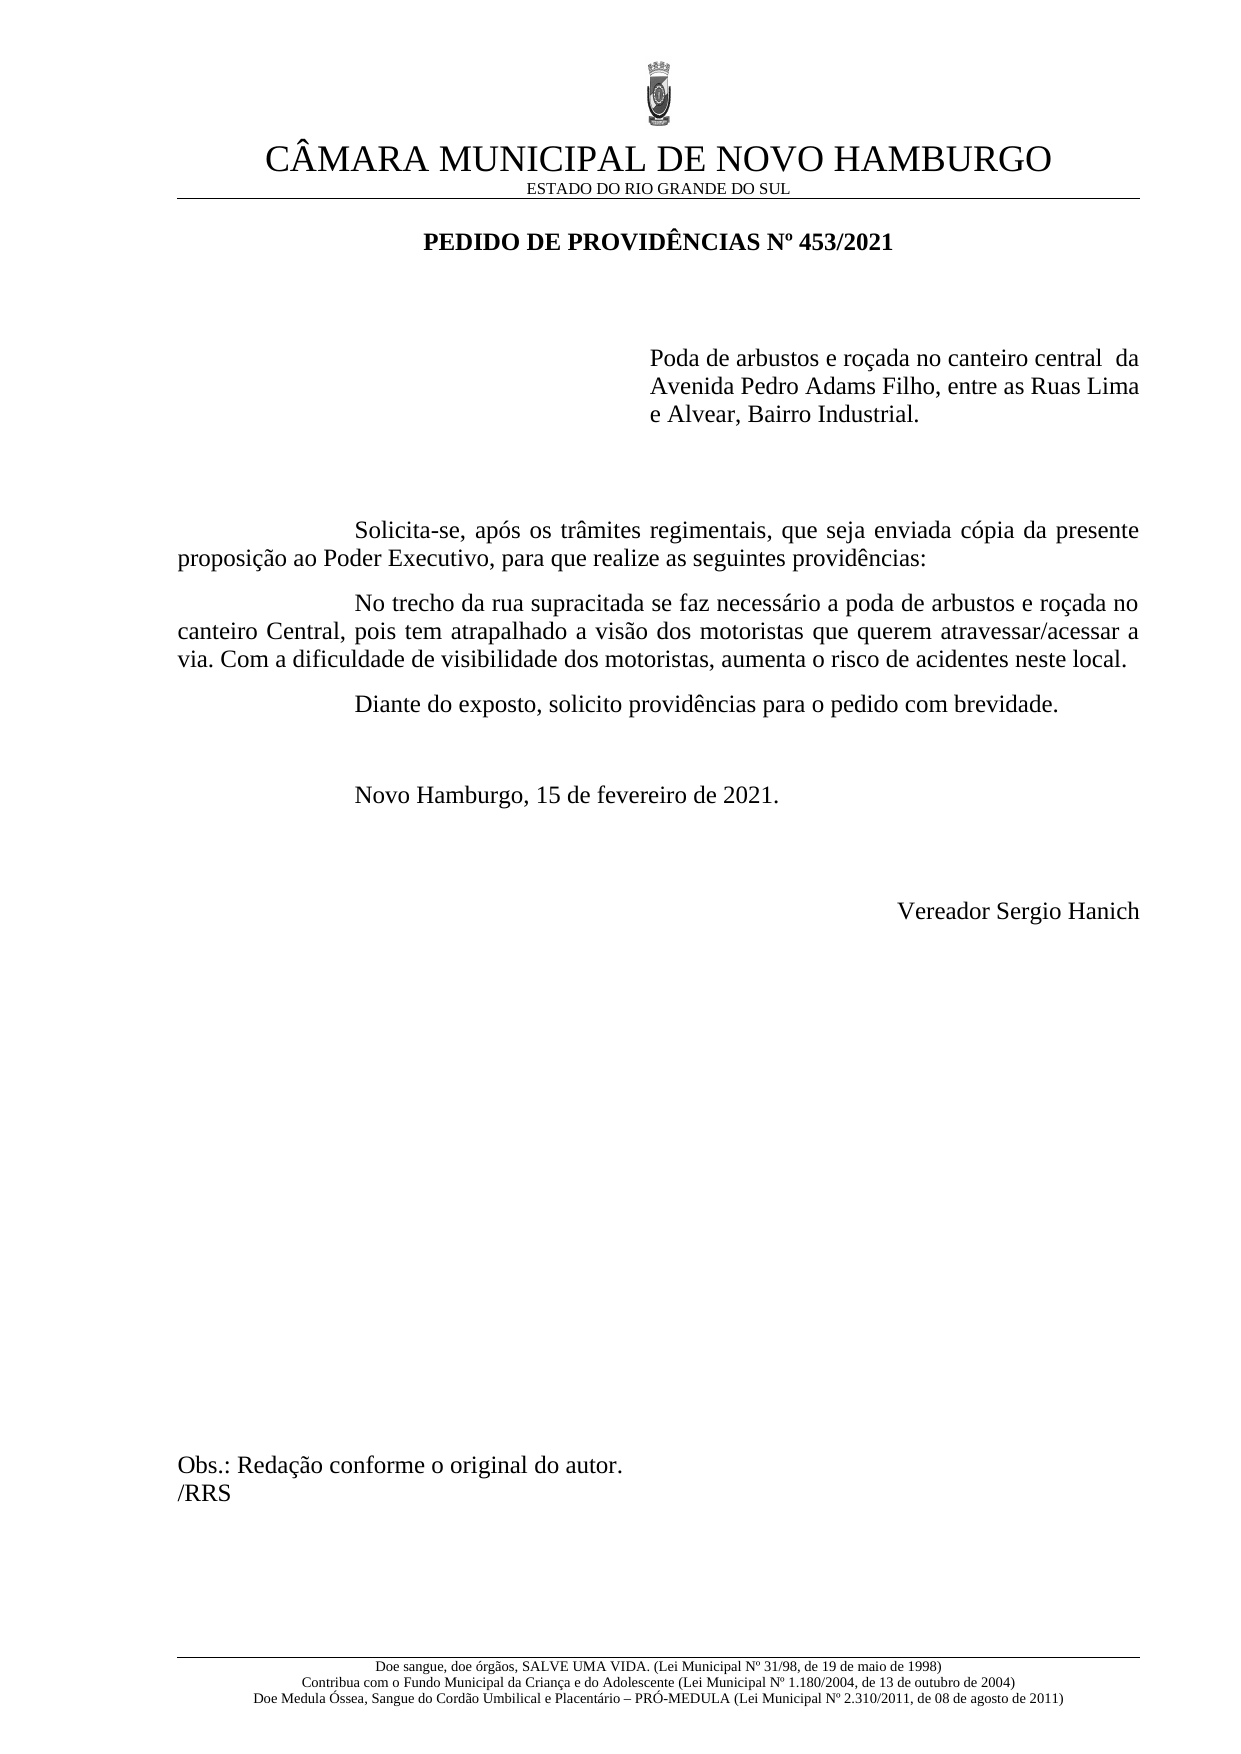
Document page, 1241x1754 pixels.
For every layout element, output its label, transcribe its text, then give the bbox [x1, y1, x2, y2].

text Obs.: Redação conforme o original do autor. [177, 1451, 1140, 1479]
text Solicita-se, após os trâmites regimentais, que seja enviada cópia da presente proposição ao Poder Executivo, para que realize as seguintes providências: [177, 516, 1140, 572]
text Vereador Sergio Hanich [177, 897, 1140, 925]
text Diante do exposto, solicito providências para o pedido com brevidade. [177, 690, 1140, 718]
text PEDIDO DE PROVIDÊNCIAS Nº 453/2021 [177, 228, 1140, 256]
text No trecho da rua supracitada se faz necessário a poda de arbustos e roçada no canteiro Central, pois tem atrapalhado a visão dos motoristas que querem atravessar/acessar a via. Com a dificuldade de visibilidade dos motoristas, aumenta o risco de acidentes neste local. [177, 589, 1140, 672]
text /RRS [177, 1479, 1140, 1507]
text Poda de arbustos e roçada no canteiro central da Avenida Pedro Adams Filho, entre as Ruas Lima e Alvear, Bairro Industrial. [649, 344, 1140, 428]
text Novo Hamburgo, 15 de fevereiro de 2021. [177, 781, 1140, 809]
